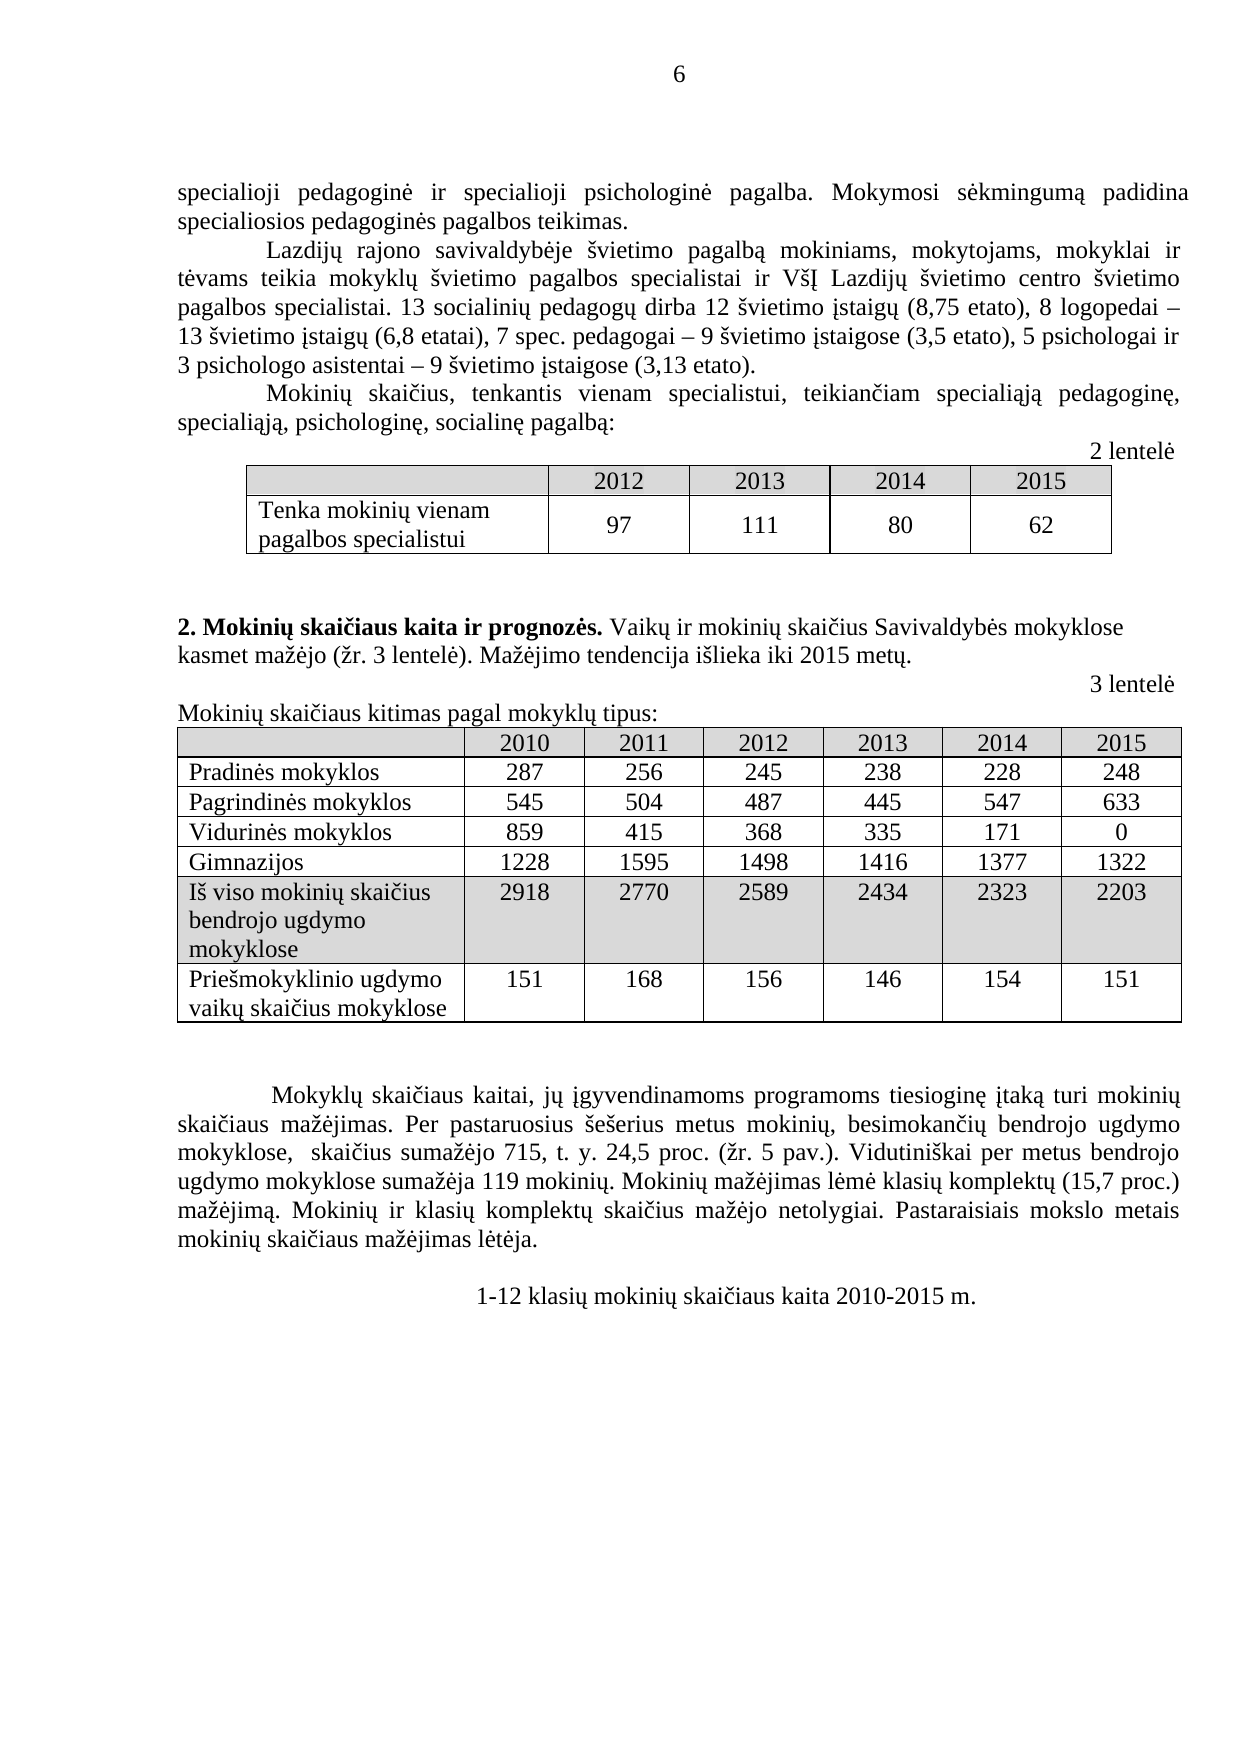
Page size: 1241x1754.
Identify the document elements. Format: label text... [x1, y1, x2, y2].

table_cell 245 [704, 758, 715, 786]
table_cell 287 [573, 758, 584, 786]
table_cell 171 [1051, 817, 1061, 846]
table_cell 504 [692, 787, 703, 816]
table_cell 287 [465, 758, 476, 786]
text 2. Mokinių skaičiaus kaita ir prognozės. Vaikų ir mokinių skaičius Savivaldybės mokyklose kasmet mažėjo (žr. 3 lentelė). Mažėjimo tendencija išlieka iki 2015 metų. [177, 612, 1181, 669]
table_cell 156 [704, 964, 823, 1021]
table_cell 335 [824, 817, 834, 846]
table_cell 97 [549, 496, 689, 553]
table_cell 248 [1170, 758, 1181, 786]
table_cell 1498 [812, 847, 823, 876]
table_cell 1228 [465, 847, 476, 876]
table_cell 2434 [824, 877, 942, 963]
table_cell 154 [943, 964, 1061, 1021]
table_header 2012 [704, 728, 823, 756]
table_cell 1322 [1062, 847, 1073, 876]
table_cell 415 [585, 817, 595, 846]
table_cell 1416 [824, 847, 834, 876]
table_cell 1228 [573, 847, 584, 876]
table_cell 1498 [704, 847, 715, 876]
table_cell 1416 [931, 847, 942, 876]
table_cell 368 [704, 817, 715, 846]
table_cell 633 [1062, 787, 1073, 816]
table_cell 2918 [465, 877, 584, 963]
table_cell 859 [573, 817, 584, 846]
table_cell 2323 [943, 877, 1061, 963]
table_cell 487 [704, 787, 715, 816]
text Mokinių skaičiaus kitimas pagal mokyklų tipus: [177, 698, 1181, 727]
table_header [178, 728, 464, 756]
text Mokyklų skaičiaus kaitai, jų įgyvendinamoms programoms tiesioginę įtaką turi mokinių skaičiaus mažėjimas. Per pastaruosius šešerius metus mokinių, besimokančių bendrojo ugdymo mokyklose, skaičius sumažėjo 715, t. y. 24,5 proc. (žr. 5 pav.). Vidutiniškai per metus bendrojo ugdymo mokyklose sumažėja 119 mokinių. Mokinių mažėjimas lėmė klasių komplektų (15,7 proc.) mažėjimą. Mokinių ir klasių komplektų skaičius mažėjo netolygiai. Pastaraisiais mokslo metais mokinių skaičiaus mažėjimas lėtėja. [177, 1080, 1181, 1252]
table_cell 547 [943, 787, 954, 816]
table_cell 1377 [943, 847, 954, 876]
table_header 2013 [690, 466, 829, 494]
table_cell 0 [1062, 817, 1073, 846]
table_cell 151 [1062, 964, 1181, 1021]
table_cell 228 [1051, 758, 1061, 786]
table_header 2015 [1062, 728, 1181, 756]
table_cell 547 [1051, 787, 1061, 816]
table_cell 248 [1062, 758, 1073, 786]
table_cell 545 [465, 787, 476, 816]
table_cell 228 [943, 758, 954, 786]
table_cell 504 [585, 787, 595, 816]
table_cell 1595 [692, 847, 703, 876]
table_cell Gimnazijos [453, 847, 464, 876]
table_cell 415 [692, 817, 703, 846]
table_header 2013 [824, 728, 942, 756]
table_cell 1322 [1170, 847, 1181, 876]
table_cell 111 [690, 496, 829, 553]
table_cell Iš viso mokinių skaičius bendrojo ugdymo mokyklose [178, 877, 464, 963]
text 3 lentelė [852, 669, 1181, 698]
table_cell 80 [831, 496, 970, 553]
text Mokinių skaičius, tenkantis vienam specialistui, teikiančiam specialiąją pedagoginę, specialiąją, psichologinę, socialinę pagalbą: [177, 378, 1181, 436]
table_cell 151 [465, 964, 584, 1021]
table_cell 146 [824, 964, 942, 1021]
table_header 2014 [831, 466, 970, 494]
table_cell 238 [824, 758, 834, 786]
table_cell 256 [692, 758, 703, 786]
table_cell 633 [1170, 787, 1181, 816]
table_cell 368 [812, 817, 823, 846]
table_cell 168 [585, 964, 703, 1021]
table_cell 335 [931, 817, 942, 846]
table_cell 2589 [704, 877, 823, 963]
table_header 2014 [943, 728, 1061, 756]
text specialioji pedagoginė ir specialioji psichologinė pagalba. Mokymosi sėkmingumą padidina specialiosios pedagoginės pagalbos teikimas. [177, 177, 1190, 235]
table_cell Gimnazijos [178, 847, 188, 876]
table_cell 0 [1170, 817, 1181, 846]
table_header 2010 [465, 728, 584, 756]
table_cell 1377 [1051, 847, 1061, 876]
table_cell 487 [812, 787, 823, 816]
table_cell 545 [573, 787, 584, 816]
text 2 lentelė [177, 436, 1181, 465]
text Lazdijų rajono savivaldybėje švietimo pagalbą mokiniams, mokytojams, mokyklai ir tėvams teikia mokyklų švietimo pagalbos specialistai ir VšĮ Lazdijų švietimo centro švietimo pagalbos specialistai. 13 socialinių pedagogų dirba 12 švietimo įstaigų (8,75 etato), 8 logopedai – 13 švietimo įstaigų (6,8 etatai), 7 spec. pedagogai – 9 švietimo įstaigose (3,5 etato), 5 psichologai ir 3 psichologo asistentai – 9 švietimo įstaigose (3,13 etato). [177, 235, 1181, 378]
table_cell 171 [943, 817, 954, 846]
table_cell 256 [585, 758, 595, 786]
table_cell 1595 [585, 847, 595, 876]
table_header 2015 [971, 466, 1111, 494]
table_header [247, 466, 548, 494]
table_cell 445 [931, 787, 942, 816]
table_cell 859 [465, 817, 476, 846]
table_cell 62 [971, 496, 1111, 553]
text 1-12 klasių mokinių skaičiaus kaita 2010-2015 m. [177, 1281, 1181, 1310]
table_cell 445 [824, 787, 834, 816]
table_cell 2203 [1062, 877, 1181, 963]
table_header 2012 [549, 466, 689, 494]
table_cell 238 [931, 758, 942, 786]
table_cell 245 [812, 758, 823, 786]
table_cell 2770 [585, 877, 703, 963]
table_header 2011 [585, 728, 703, 756]
